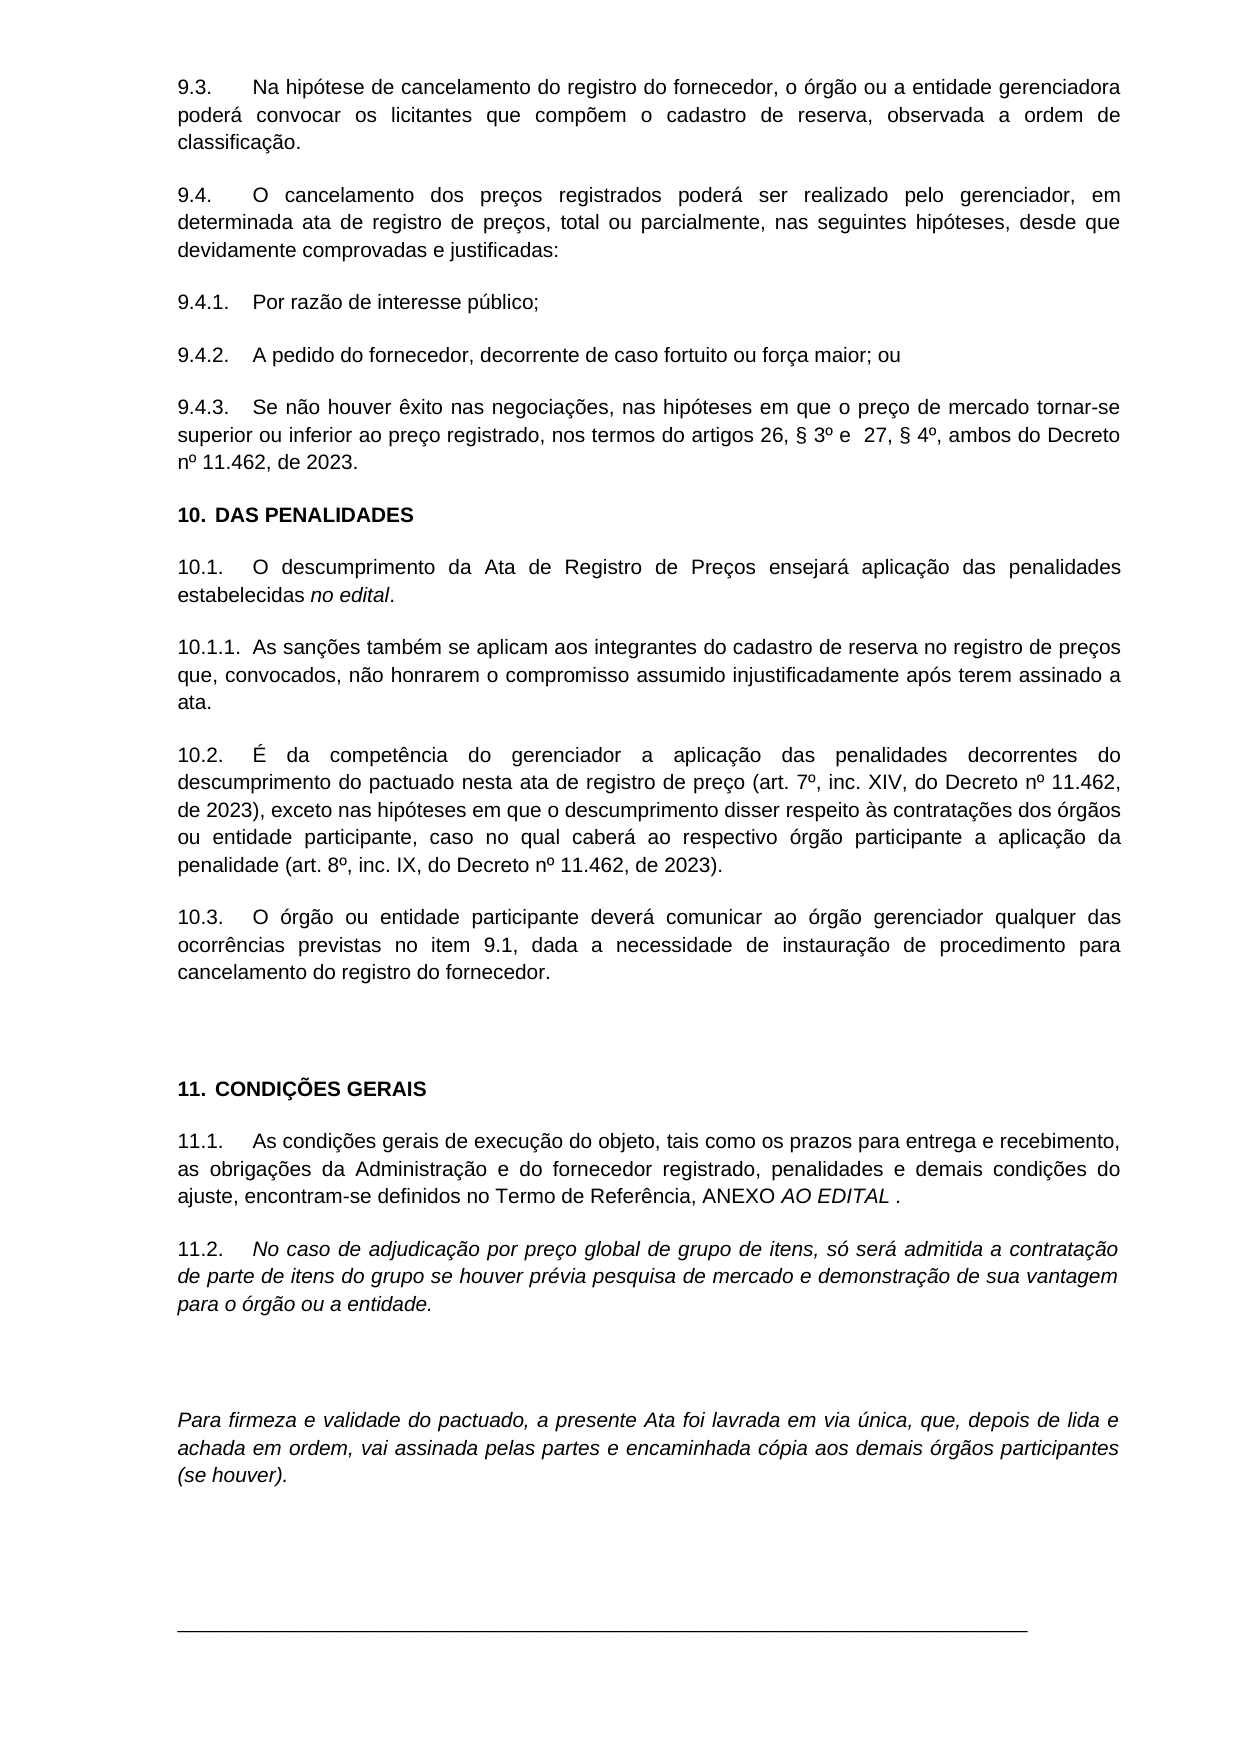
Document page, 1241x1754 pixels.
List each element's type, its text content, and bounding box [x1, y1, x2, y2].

text Para firmeza e validade do pactuado, a presente Ata foi lavrada em via única, que, depois de lida e achada em ordem, vai assinada pelas partes e encaminhada cópia aos demais órgãos participantes (se houver). [177, 1408, 1122, 1487]
list Na hipótese de cancelamento do registro do fornecedor, o órgão ou a entidade gerenciadora poderá convocar os licitantes que compõem o cadastro de reserva, observada a ordem de classificação. [177, 75, 1122, 154]
list A pedido do fornecedor, decorrente de caso fortuito ou força maior; ou [177, 342, 1122, 366]
list É da competência do gerenciador a aplicação das penalidades decorrentes do descumprimento do pactuado nesta ata de registro de preço (art. 7º, inc. XIV, do Decreto nº 11.462, de 2023), exceto nas hipóteses em que o descumprimento disser respeito às contratações dos órgãos ou entidade participante, caso no qual caberá ao respectivo órgão participante a aplicação da penalidade (art. 8º, inc. IX, do Decreto nº 11.462, de 2023). [177, 742, 1122, 876]
list As sanções também se aplicam aos integrantes do cadastro de reserva no registro de preços que, convocados, não honrarem o compromisso assumido injustificadamente após terem assinado a ata. [177, 635, 1122, 714]
list O descumprimento da Ata de Registro de Preços ensejará aplicação das penalidades estabelecidas no edital. [177, 555, 1122, 606]
list As condições gerais de execução do objeto, tais como os prazos para entrega e recebimento, as obrigações da Administração e do fornecedor registrado, penalidades e demais condições do ajuste, encontram-se definidos no Termo de Referência, ANEXO AO EDITAL . [177, 1129, 1122, 1208]
list O órgão ou entidade participante deverá comunicar ao órgão gerenciador qualquer das ocorrências previstas no item 9.1, dada a necessidade de instauração de procedimento para cancelamento do registro do fornecedor. [177, 905, 1122, 984]
list O cancelamento dos preços registrados poderá ser realizado pelo gerenciador, em determinada ata de registro de preços, total ou parcialmente, nas seguintes hipóteses, desde que devidamente comprovadas e justificadas: [177, 182, 1122, 261]
list DAS PENALIDADES [177, 502, 1122, 526]
list Se não houver êxito nas negociações, nas hipóteses em que o preço de mercado tornar-se superior ou inferior ao preço registrado, nos termos do artigos 26, § 3º e 27, § 4º, ambos do Decreto nº 11.462, de 2023. [177, 395, 1122, 474]
list No caso de adjudicação por preço global de grupo de itens, só será admitida a contratação de parte de itens do grupo se houver prévia pesquisa de mercado e demonstração de sua vantagem para o órgão ou a entidade. [177, 1237, 1122, 1316]
list Por razão de interesse público; [177, 290, 1122, 314]
list CONDIÇÕES GERAIS [177, 1077, 1122, 1101]
